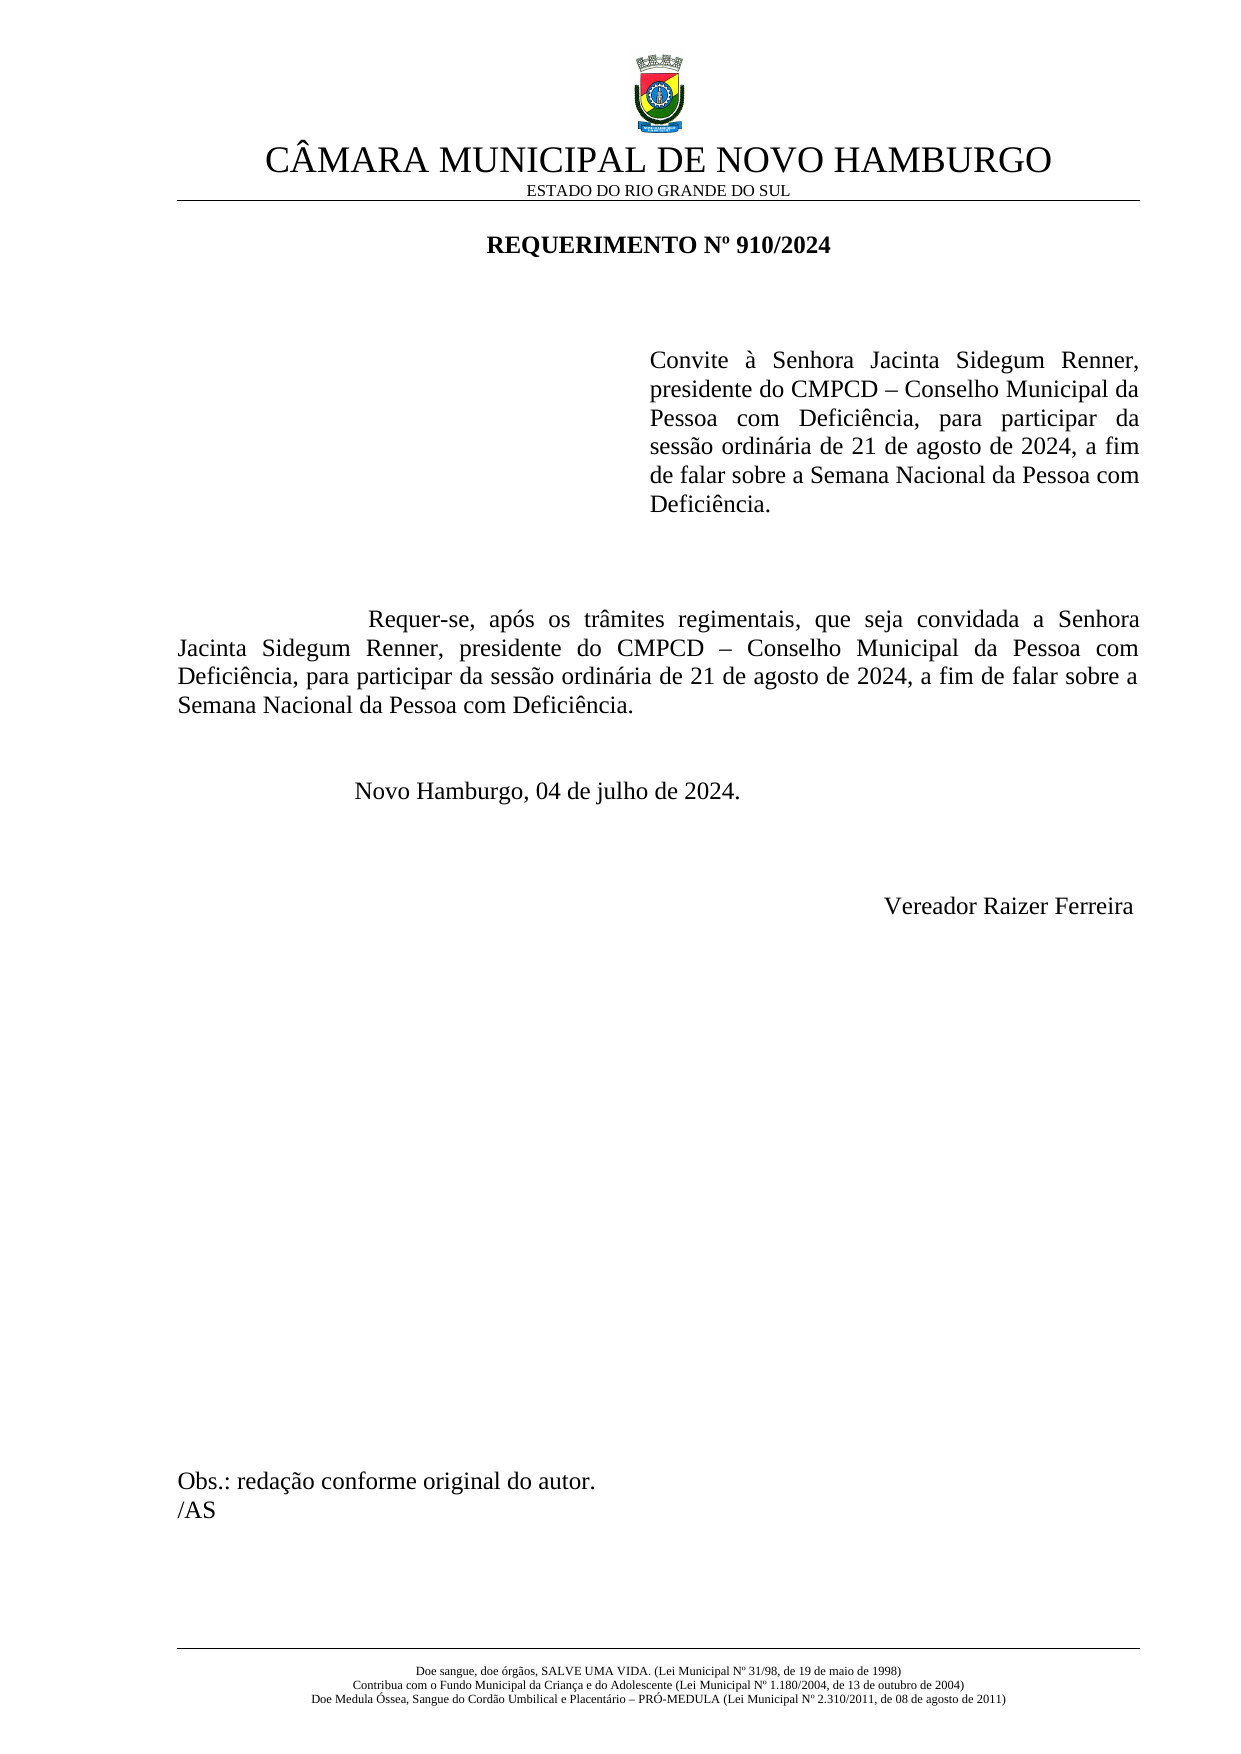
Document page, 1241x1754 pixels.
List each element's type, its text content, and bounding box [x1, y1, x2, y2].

text Convite à Senhora Jacinta Sidegum Renner, presidente do CMPCD – Conselho Municipal da Pessoa com Deficiência, para participar da sessão ordinária de 21 de agosto de 2024, a fim de falar sobre a Semana Nacional da Pessoa com Deficiência. [649, 345, 1140, 518]
text Obs.: redação conforme original do autor. [177, 1466, 1140, 1495]
text Vereador Raizer Ferreira [177, 891, 1140, 920]
picture [630, 48, 687, 137]
text Novo Hamburgo, 04 de julho de 2024. [177, 776, 1140, 805]
text /AS [177, 1495, 1140, 1524]
text REQUERIMENTO Nº 910/2024 [177, 230, 1140, 259]
text Requer-se, após os trâmites regimentais, que seja convidada a Senhora Jacinta Sidegum Renner, presidente do CMPCD – Conselho Municipal da Pessoa com Deficiência, para participar da sessão ordinária de 21 de agosto de 2024, a fim de falar sobre a Semana Nacional da Pessoa com Deficiência. [177, 604, 1140, 719]
